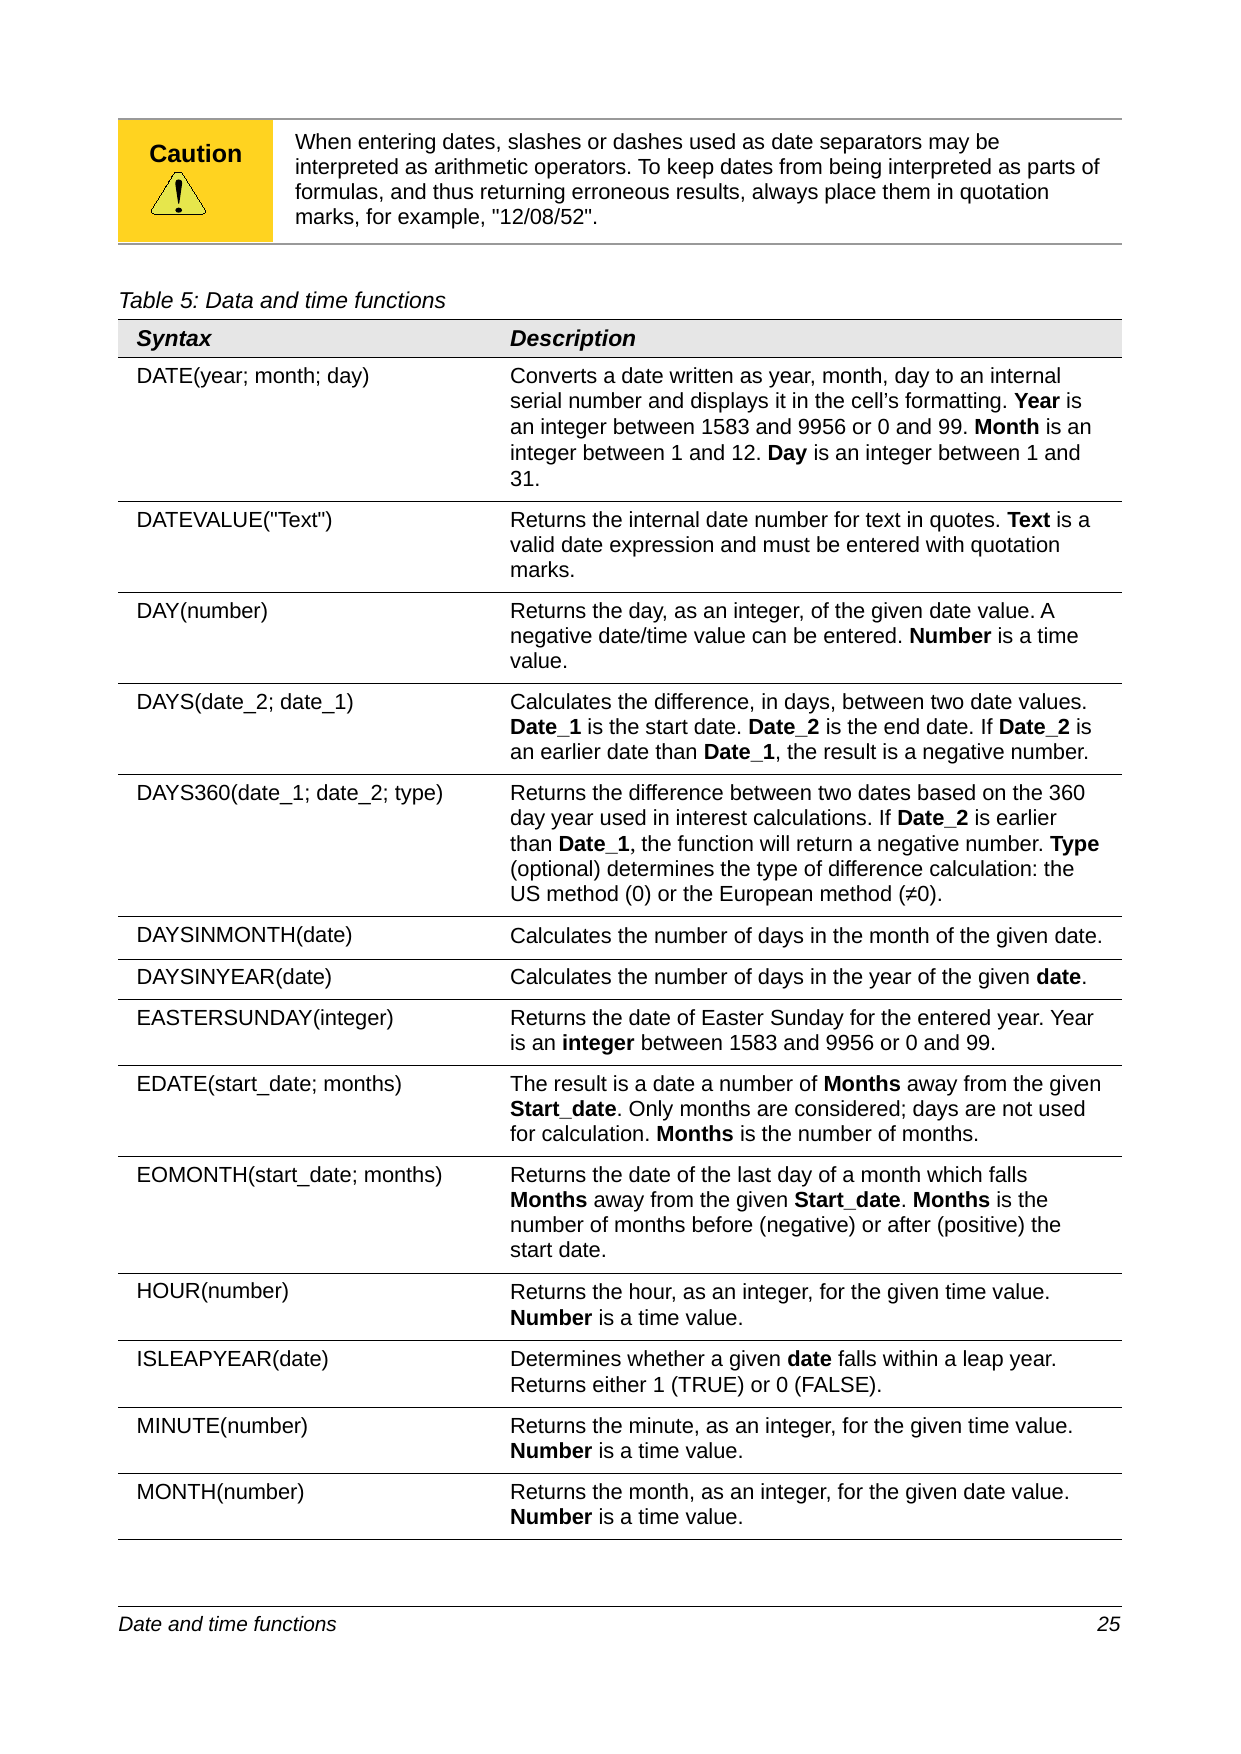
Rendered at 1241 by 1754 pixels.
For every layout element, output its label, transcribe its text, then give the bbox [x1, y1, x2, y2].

table_cell Converts a date written as year, month, day to an internal serial number and displays it in the cell’s formatting. Year is an integer between 1583 and 9956 or 0 and 99. Month is an integer between 1 and 12. Day is an integer between 1 and 31. [492, 358, 1122, 501]
table_cell DAYSINYEAR(date) [118, 960, 492, 999]
table_cell Calculates the number of days in the month of the given date. [492, 917, 1122, 958]
table_header Description [492, 320, 1122, 357]
table_cell MONTH(number) [118, 1474, 492, 1539]
table_cell EOMONTH(start_date; months) [118, 1157, 492, 1272]
table_header When entering dates, slashes or dashes used as date separators may be interpreted as arithmetic operators. To keep dates from being interpreted as parts of formulas, and thus returning erroneous results, always place them in quotation marks, for example, "12/08/52". [273, 120, 1122, 242]
table_header Syntax [118, 320, 492, 357]
table_cell Calculates the number of days in the year of the given date. [492, 960, 1122, 999]
table_cell ISLEAPYEAR(date) [118, 1341, 492, 1407]
table_cell DATEVALUE("Text") [118, 502, 492, 592]
table_cell Returns the date of the last day of a month which falls Months away from the given Start_date. Months is the number of months before (negative) or after (positive) the start date. [492, 1157, 1122, 1272]
table_cell DAYS(date_2; date_1) [118, 684, 492, 774]
table_cell DATE(year; month; day) [118, 358, 492, 501]
table_cell HOUR(number) [118, 1274, 492, 1340]
table_cell DAYS360(date_1; date_2; type) [118, 775, 492, 916]
table_cell Returns the minute, as an integer, for the given time value. Number is a time value. [492, 1408, 1122, 1473]
text Table 5: Data and time functions [118, 287, 1122, 313]
table_cell Returns the date of Easter Sunday for the entered year. Year is an integer between 1583 and 9956 or 0 and 99. [492, 1000, 1122, 1065]
table_cell Returns the internal date number for text in quotes. Text is a valid date expression and must be entered with quotation marks. [492, 502, 1122, 592]
table_cell DAYSINMONTH(date) [118, 917, 492, 958]
table_cell MINUTE(number) [118, 1408, 492, 1473]
table_cell Calculates the difference, in days, between two date values. Date_1 is the start date. Date_2 is the end date. If Date_2 is an earlier date than Date_1, the result is a negative number. [492, 684, 1122, 774]
table_cell Returns the day, as an integer, of the given date value. A negative date/time value can be entered. Number is a time value. [492, 593, 1122, 683]
table_cell Returns the hour, as an integer, for the given time value. Number is a time value. [492, 1274, 1122, 1340]
table_cell EDATE(start_date; months) [118, 1066, 492, 1156]
table_cell The result is a date a number of Months away from the given Start_date. Only months are considered; days are not used for calculation. Months is the number of months. [492, 1066, 1122, 1156]
table_cell Returns the difference between two dates based on the 360 day year used in interest calculations. If Date_2 is earlier than Date_1, the function will return a negative number. Type (optional) determines the type of difference calculation: the US method (0) or the European method (≠0). [492, 775, 1122, 916]
table_cell Returns the month, as an integer, for the given date value. Number is a time value. [492, 1474, 1122, 1539]
table_cell DAY(number) [118, 593, 492, 683]
table_cell EASTERSUNDAY(integer) [118, 1000, 492, 1065]
table_header Caution [118, 120, 273, 242]
table_cell Determines whether a given date falls within a leap year. Returns either 1 (TRUE) or 0 (FALSE). [492, 1341, 1122, 1407]
